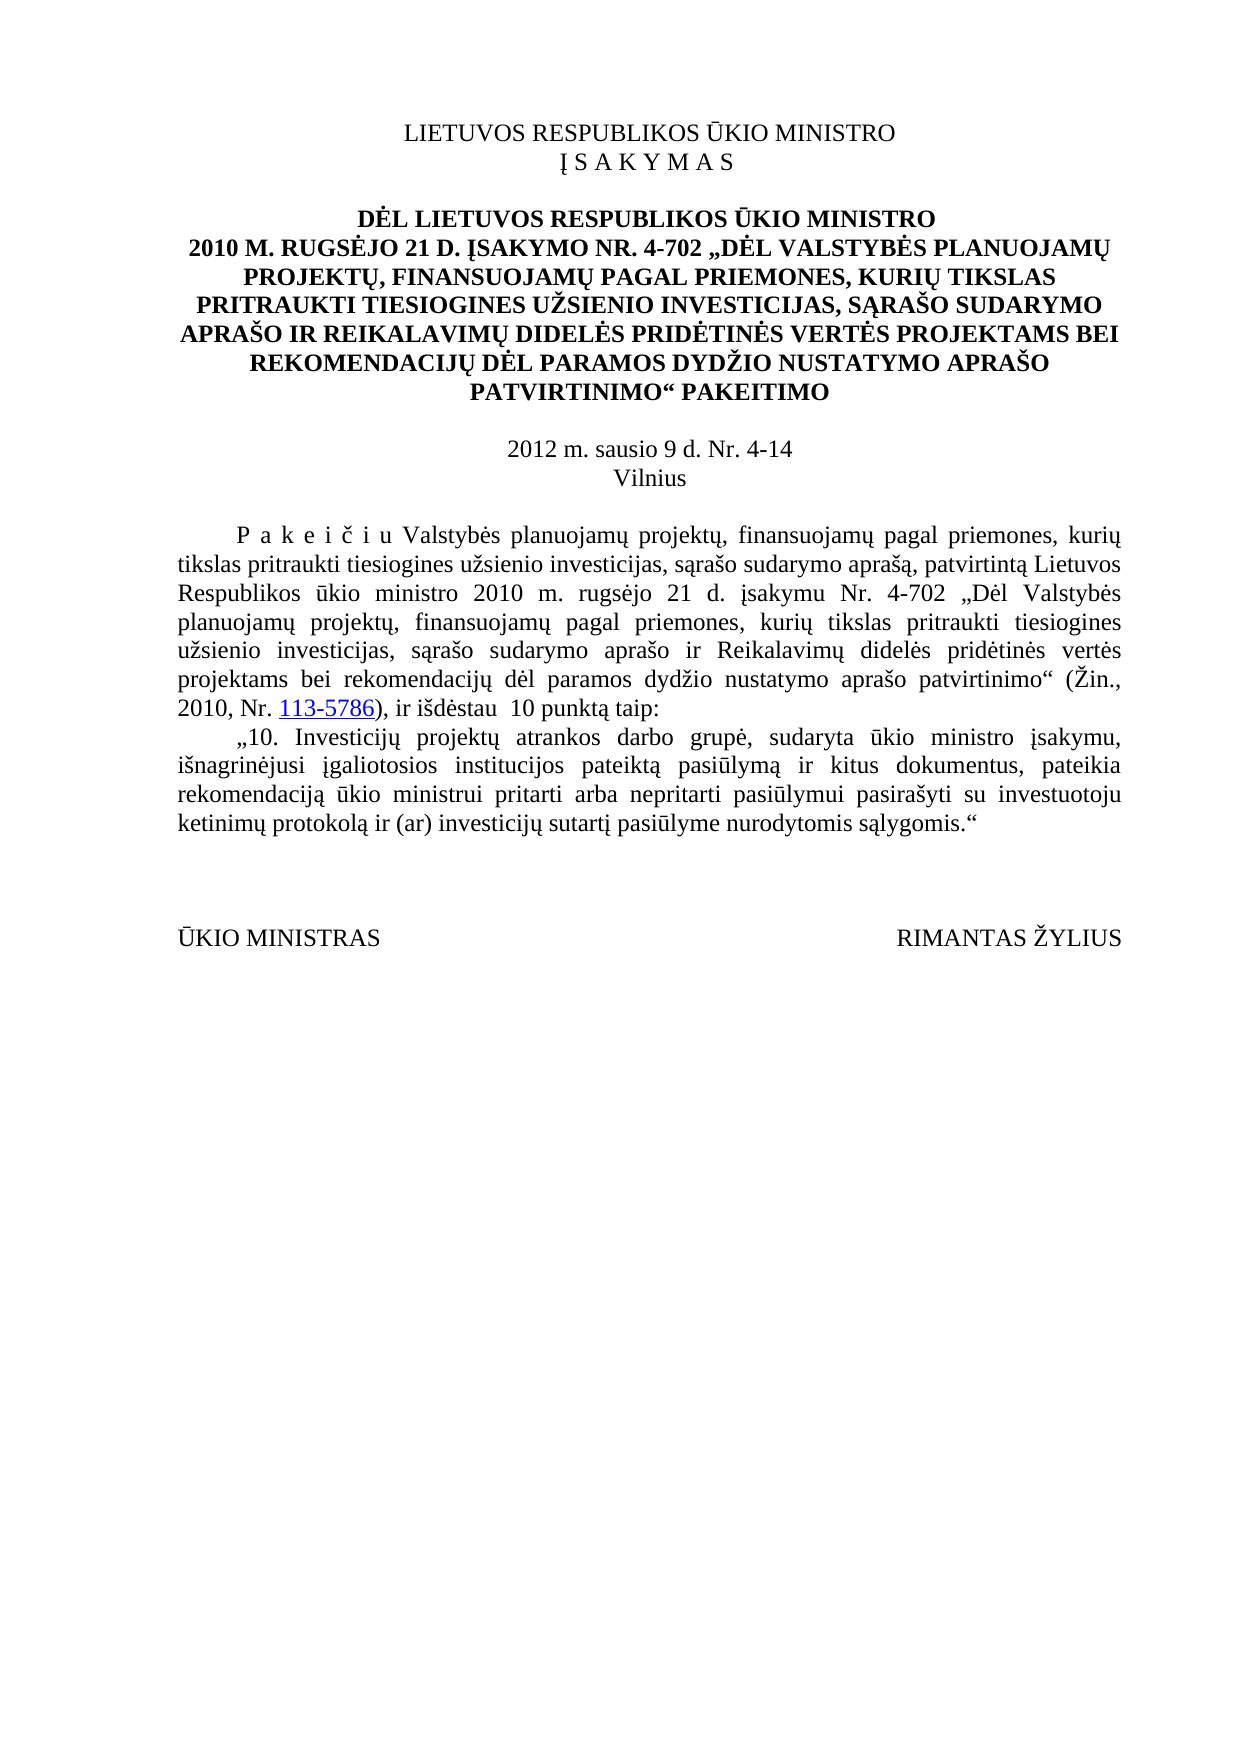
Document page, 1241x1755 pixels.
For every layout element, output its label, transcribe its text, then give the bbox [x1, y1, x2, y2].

text Vilnius [177, 463, 1122, 492]
text LIETUVOS RESPUBLIKOS ŪKIO MINISTRO [177, 118, 1122, 147]
text Į S A K Y M A S [177, 147, 1122, 176]
text Ūkio ministras Rimantas Žylius [177, 923, 1122, 952]
text 2012 m. sausio 9 d. Nr. 4-14 [177, 434, 1122, 463]
text P a k e i č i u Valstybės planuojamų projektų, finansuojamų pagal priemones, kurių tikslas pritraukti tiesiogines užsienio investicijas, sąrašo sudarymo aprašą, patvirtintą Lietuvos Respublikos ūkio ministro 2010 m. rugsėjo 21 d. įsakymu Nr. 4-702 „Dėl Valstybės planuojamų projektų, finansuojamų pagal priemones, kurių tikslas pritraukti tiesiogines užsienio investicijas, sąrašo sudarymo aprašo ir Reikalavimų didelės pridėtinės vertės projektams bei rekomendacijų dėl paramos dydžio nustatymo aprašo patvirtinimo“ (Žin., 2010, Nr. 113-5786), ir išdėstau 10 punktą taip: [177, 521, 1122, 722]
text DĖL LIETUVOS RESPUBLIKOS ŪKIO MINISTRO 2010 M. RUGSĖJO 21 D. ĮSAKYMO Nr. 4-702 „DĖL VALSTYBĖS PLANUOJAMŲ PROJEKTŲ, FINANSUOJAMŲ PAGAL PRIEMONES, KURIŲ TIKSLAS PRITRAUKTI TIESIOGINES UŽSIENIO INVESTICIJAS, SĄRAŠO SUDARYMO APRAŠO IR REIKALAVIMŲ DIDELĖS PRIDĖTINĖS VERTĖS PROJEKTAMS BEI REKOMENDACIJŲ DĖL PARAMOS DYDŽIO NUSTATYMO APRAŠO PATVIRTINIMO“ PAKEITIMO [177, 204, 1122, 406]
text „10. Investicijų projektų atrankos darbo grupė, sudaryta ūkio ministro įsakymu, išnagrinėjusi įgaliotosios institucijos pateiktą pasiūlymą ir kitus dokumentus, pateikia rekomendaciją ūkio ministrui pritarti arba nepritarti pasiūlymui pasirašyti su investuotoju ketinimų protokolą ir (ar) investicijų sutartį pasiūlyme nurodytomis sąlygomis.“ [177, 722, 1122, 837]
